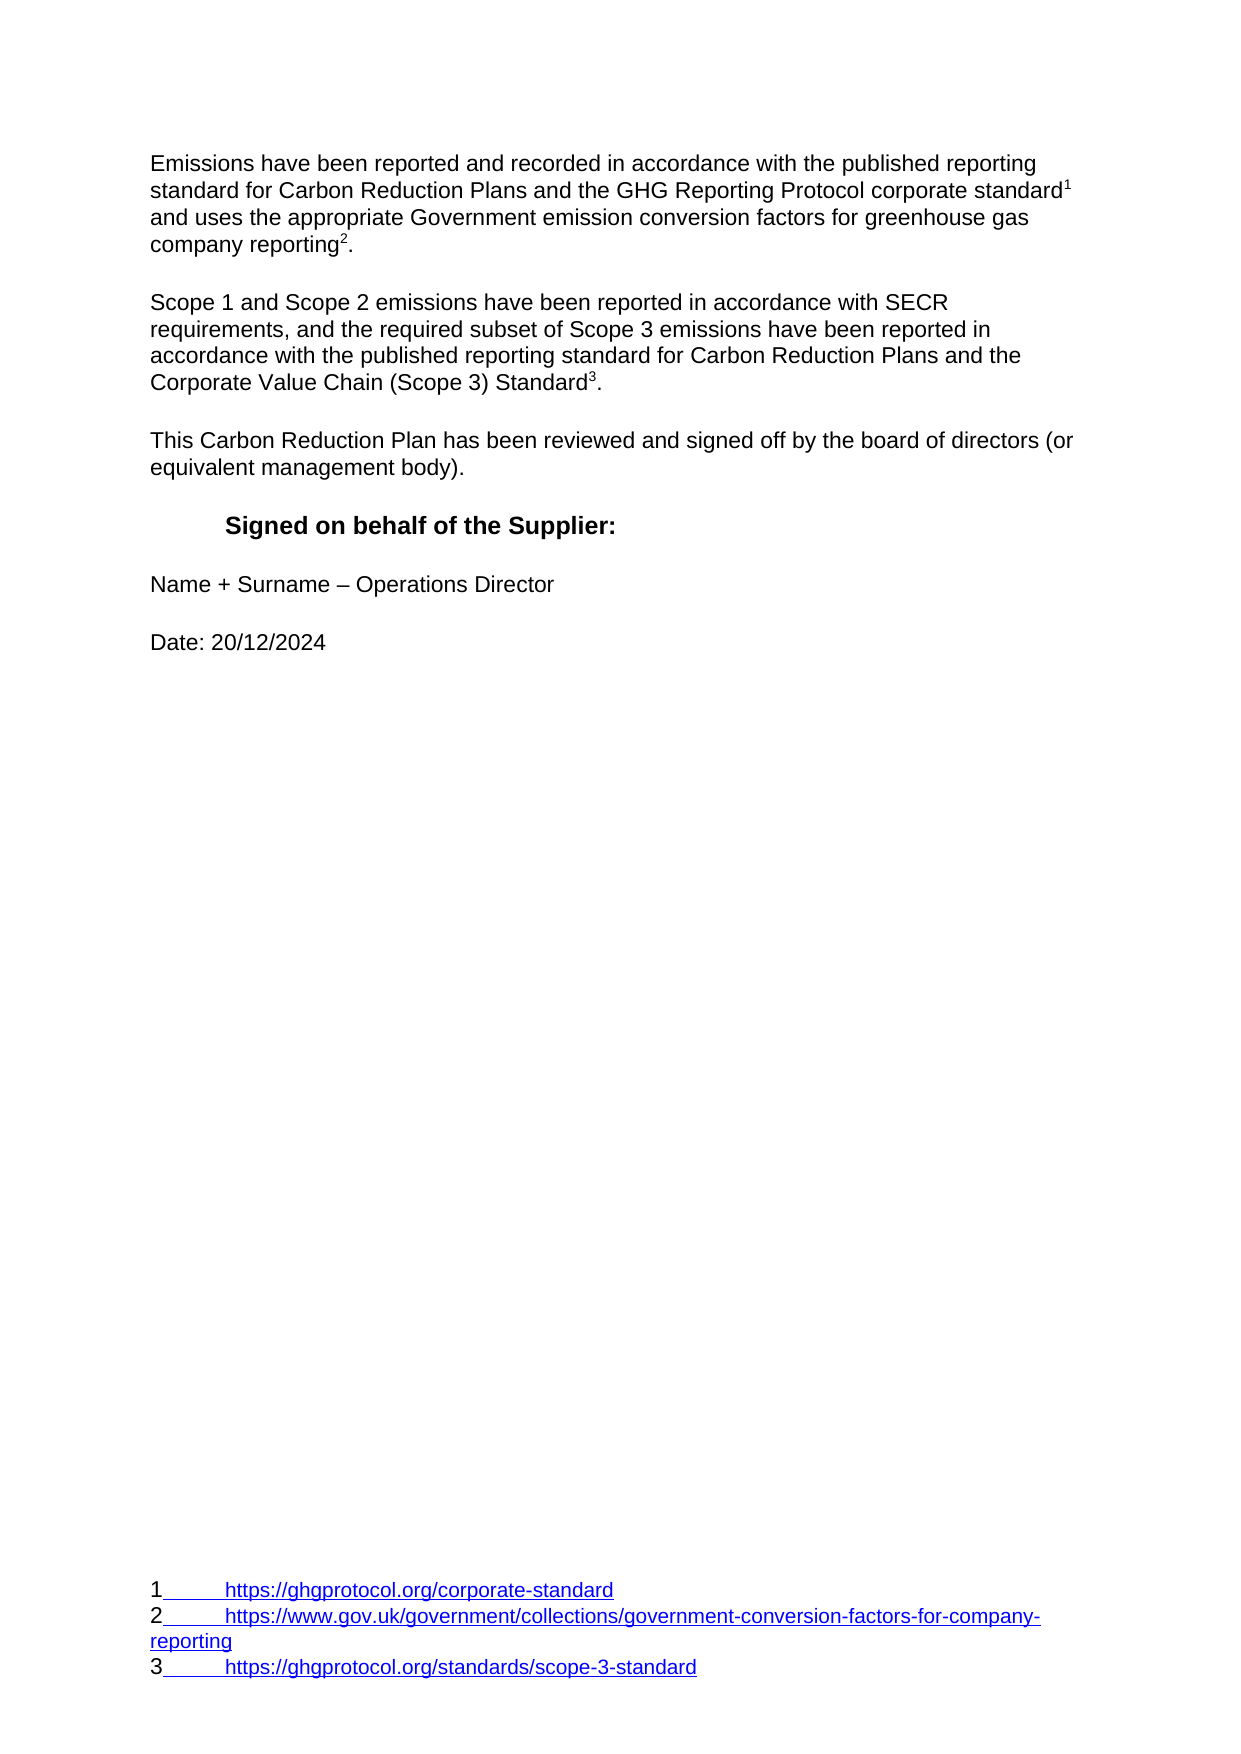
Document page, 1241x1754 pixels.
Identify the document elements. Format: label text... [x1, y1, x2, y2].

text https://www.gov.uk/government/collections/government-conversion-factors-for-company-reporting [150, 1602, 1090, 1653]
subtitle Signed on behalf of the Supplier: [150, 511, 1090, 540]
text Scope 1 and Scope 2 emissions have been reported in accordance with SECR requirements, and the required subset of Scope 3 emissions have been reported in accordance with the published reporting standard for Carbon Reduction Plans and the Corporate Value Chain (Scope 3) Standard. [150, 289, 1090, 396]
text https://ghgprotocol.org/standards/scope-3-standard [150, 1653, 1090, 1679]
text Emissions have been reported and recorded in accordance with the published reporting standard for Carbon Reduction Plans and the GHG Reporting Protocol corporate standard and uses the appropriate Government emission conversion factors for greenhouse gas company reporting. [150, 150, 1090, 258]
text This Carbon Reduction Plan has been reviewed and signed off by the board of directors (or equivalent management body). [150, 427, 1090, 480]
text Name + Surname – Operations Director [150, 571, 1090, 597]
text Date: 20/12/2024 [150, 629, 1090, 655]
text https://ghgprotocol.org/corporate-standard [150, 1576, 1090, 1602]
